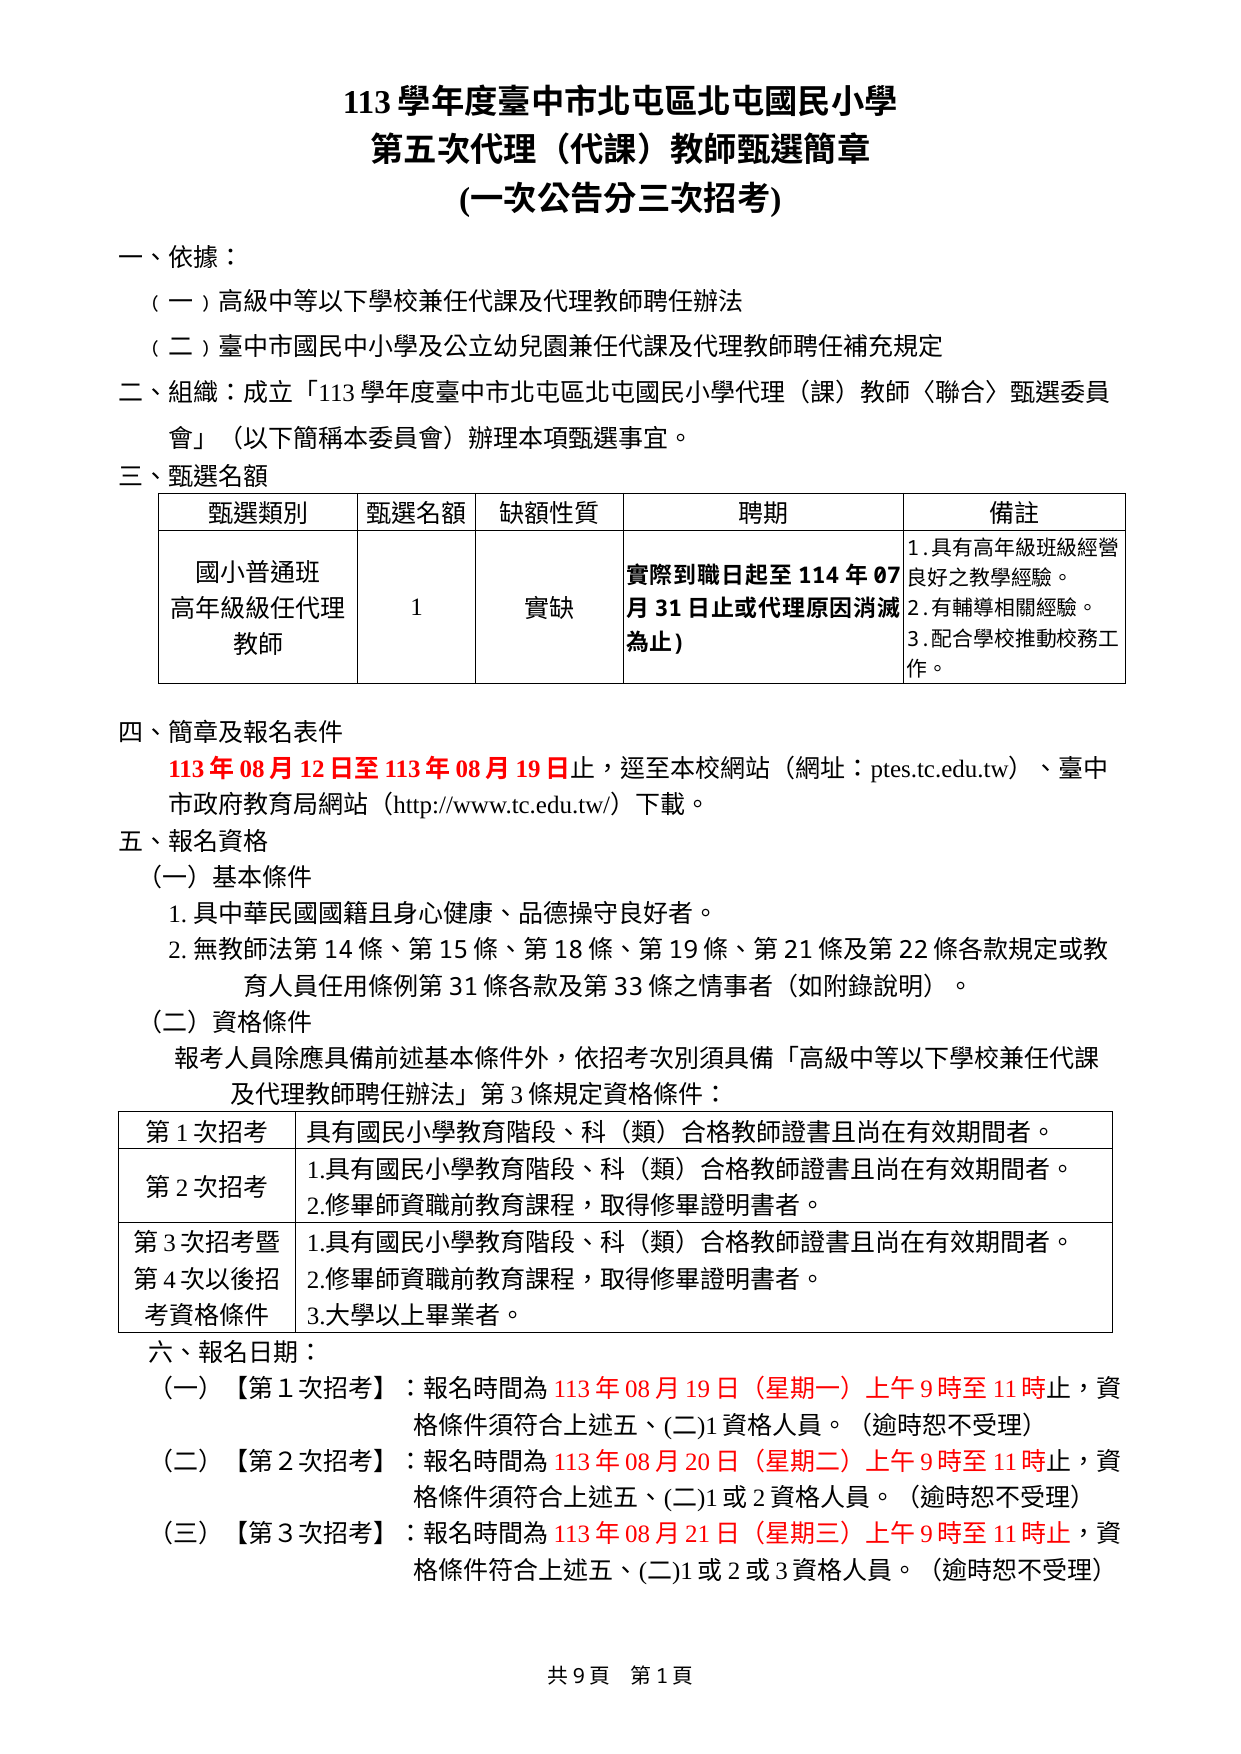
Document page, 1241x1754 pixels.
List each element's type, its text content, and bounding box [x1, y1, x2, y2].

text 三、甄選名額 [118, 457, 1122, 493]
text （二）【第２次招考】：報名時間為113年08月20日（星期二）上午9時至11時止，資格條件須符合上述五、(二)1或2資格人員。（逾時恕不受理） [148, 1441, 1122, 1514]
text （一）【第１次招考】：報名時間為113年08月19日（星期一）上午9時至11時止，資格條件須符合上述五、(二)1資格人員。（逾時恕不受理） [148, 1369, 1122, 1441]
text ﹙一﹚高級中等以下學校兼任代課及代理教師聘任辦法 [143, 273, 1122, 319]
text 五、報名資格 [118, 821, 1122, 857]
table_header 缺額性質 [476, 494, 623, 530]
text 二、組織：成立「113學年度臺中市北屯區北屯國民小學代理（課）教師〈聯合〉甄選委員會」（以下簡稱本委員會）辦理本項甄選事宜。 [118, 365, 1122, 457]
text 四、簡章及報名表件 113年08月12日至113年08月19日止，逕至本校網站（網址：ptes.tc.edu.tw）、臺中市政府教育局網站（http://www.tc.edu.tw/）下載。 [118, 712, 1122, 821]
text 一、依據： [118, 237, 1122, 273]
table_header 具有國民小學教育階段、科（類）合格教師證書且尚在有效期間者。 [296, 1112, 1112, 1148]
text 113學年度臺中市北屯區北屯國民小學 [118, 75, 1122, 123]
text ﹙二﹚臺中市國民中小學及公立幼兒園兼任代課及代理教師聘任補充規定 [143, 319, 1122, 365]
text （二）資格條件 [118, 1002, 1122, 1038]
text （一）基本條件 [118, 857, 1122, 893]
text (一次公告分三次招考) [118, 171, 1122, 220]
table_cell 第3次招考暨 第4次以後招考資格條件 [119, 1223, 295, 1332]
table_cell 1.具有國民小學教育階段、科（類）合格教師證書且尚在有效期間者。 2.修畢師資職前教育課程，取得修畢證明書者。 [296, 1149, 1112, 1222]
table_header 備註 [904, 494, 1125, 530]
table_cell 第2次招考 [119, 1149, 295, 1222]
table_cell 國小普通班 高年級級任代理教師 [159, 531, 357, 682]
text 六、報名日期： [148, 1333, 1122, 1369]
text 第五次代理（代課）教師甄選簡章 [118, 123, 1122, 171]
table_header 甄選類別 [159, 494, 357, 530]
text 1. 具中華民國國籍且身心健康、品德操守良好者。 [118, 893, 1122, 930]
table_header 聘期 [624, 494, 903, 530]
table_header 甄選名額 [358, 494, 475, 530]
table_cell 實缺 [476, 531, 623, 682]
text 2. 無教師法第14條、第15條、第18條、第19條、第21條及第22條各款規定或教育人員任用條例第31條各款及第33條之情事者（如附錄說明）。 [118, 930, 1122, 1002]
text 報考人員除應具備前述基本條件外，依招考次別須具備「高級中等以下學校兼任代課及代理教師聘任辦法」第3條規定資格條件： [118, 1038, 1122, 1111]
table_cell 實際到職日起至114年07月31日止或代理原因消滅為止) [624, 531, 903, 682]
table_cell 1 [358, 531, 475, 682]
table_cell 1.具有國民小學教育階段、科（類）合格教師證書且尚在有效期間者。 2.修畢師資職前教育課程，取得修畢證明書者。 3.大學以上畢業者。 [296, 1223, 1112, 1332]
table_header 第1次招考 [119, 1112, 295, 1148]
text （三）【第３次招考】：報名時間為113年08月21日（星期三）上午9時至11時止，資格條件符合上述五、(二)1或2或3資格人員。（逾時恕不受理） [148, 1514, 1122, 1586]
table_cell 1.具有高年級班級經營良好之教學經驗。 2.有輔導相關經驗。 3.配合學校推動校務工作。 [904, 531, 1125, 682]
